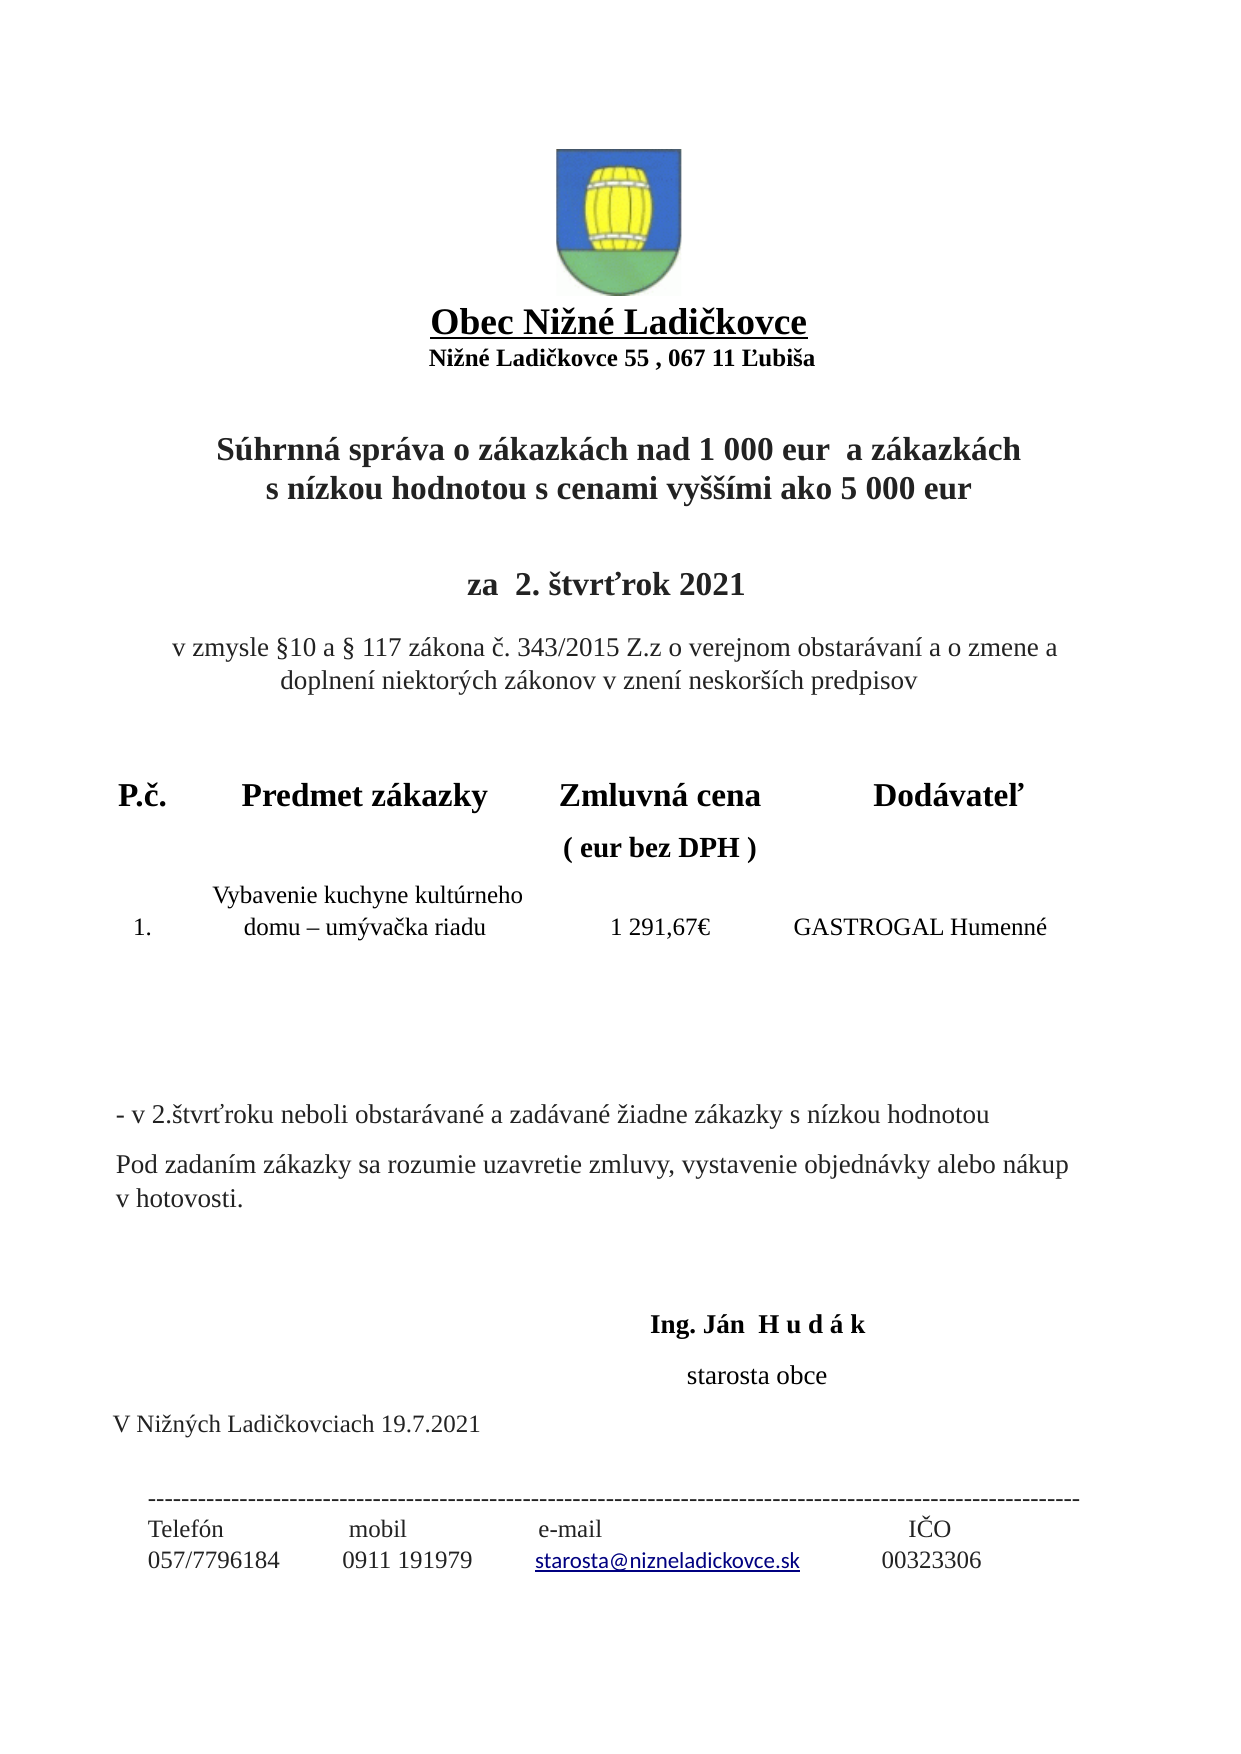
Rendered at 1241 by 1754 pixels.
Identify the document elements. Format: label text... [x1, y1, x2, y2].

table_cell [766, 830, 1127, 881]
table_cell [111, 1003, 175, 1048]
table_cell [554, 957, 766, 1002]
table_cell [766, 1003, 1127, 1048]
table_header P.č. [111, 765, 175, 830]
table_header Obec Nižné Ladičkovce Nižné Ladičkovce 55 , 067 11 Ľubiša [111, 148, 1127, 428]
table_cell 1 291,67€ [554, 881, 766, 957]
table_cell [175, 957, 554, 1002]
table_cell Vybavenie kuchyne kultúrneho domu – umývačka riadu [175, 881, 554, 957]
table_cell GASTROGAL Humenné [766, 881, 1127, 957]
text ----------------------------------------------------------------------------------------------------------------Telefón mobil e-mail IČO 057/7796184 0911 191979 starosta@nizneladickovce.sk 00323306 [148, 1452, 1093, 1574]
table_cell [554, 1003, 766, 1048]
table_cell 1. [111, 881, 175, 957]
table_cell [111, 830, 175, 881]
table_header Zmluvná cena [554, 765, 766, 830]
table_cell [175, 1003, 554, 1048]
table_cell [766, 957, 1127, 1002]
table_header Dodávateľ [766, 765, 1127, 830]
table_cell Súhrnná správa o zákazkách nad 1 000 eur a zákazkách s nízkou hodnotou s cenami vyššími ako 5 000 eur za 2. štvrťrok 2021 v zmysle §10 a § 117 zákona č. 343/2015 Z.z o verejnom obstarávaní a o zmene a doplnení niektorých zákonov v znení neskorších predpisov [111, 428, 1127, 765]
table_cell - v 2.štvrťroku neboli obstarávané a zadávané žiadne zákazky s nízkou hodnotou Pod zadaním zákazky sa rozumie uzavretie zmluvy, vystavenie objednávky alebo nákup v hotovosti. Ing. Ján H u d á k starosta obce V Nižných Ladičkovciach 19.7.2021 [111, 1048, 1127, 1452]
table_cell [175, 830, 554, 881]
picture [556, 149, 682, 296]
table_cell ( eur bez DPH ) [554, 830, 766, 881]
table_cell [111, 957, 175, 1002]
table_header Predmet zákazky [175, 765, 554, 830]
